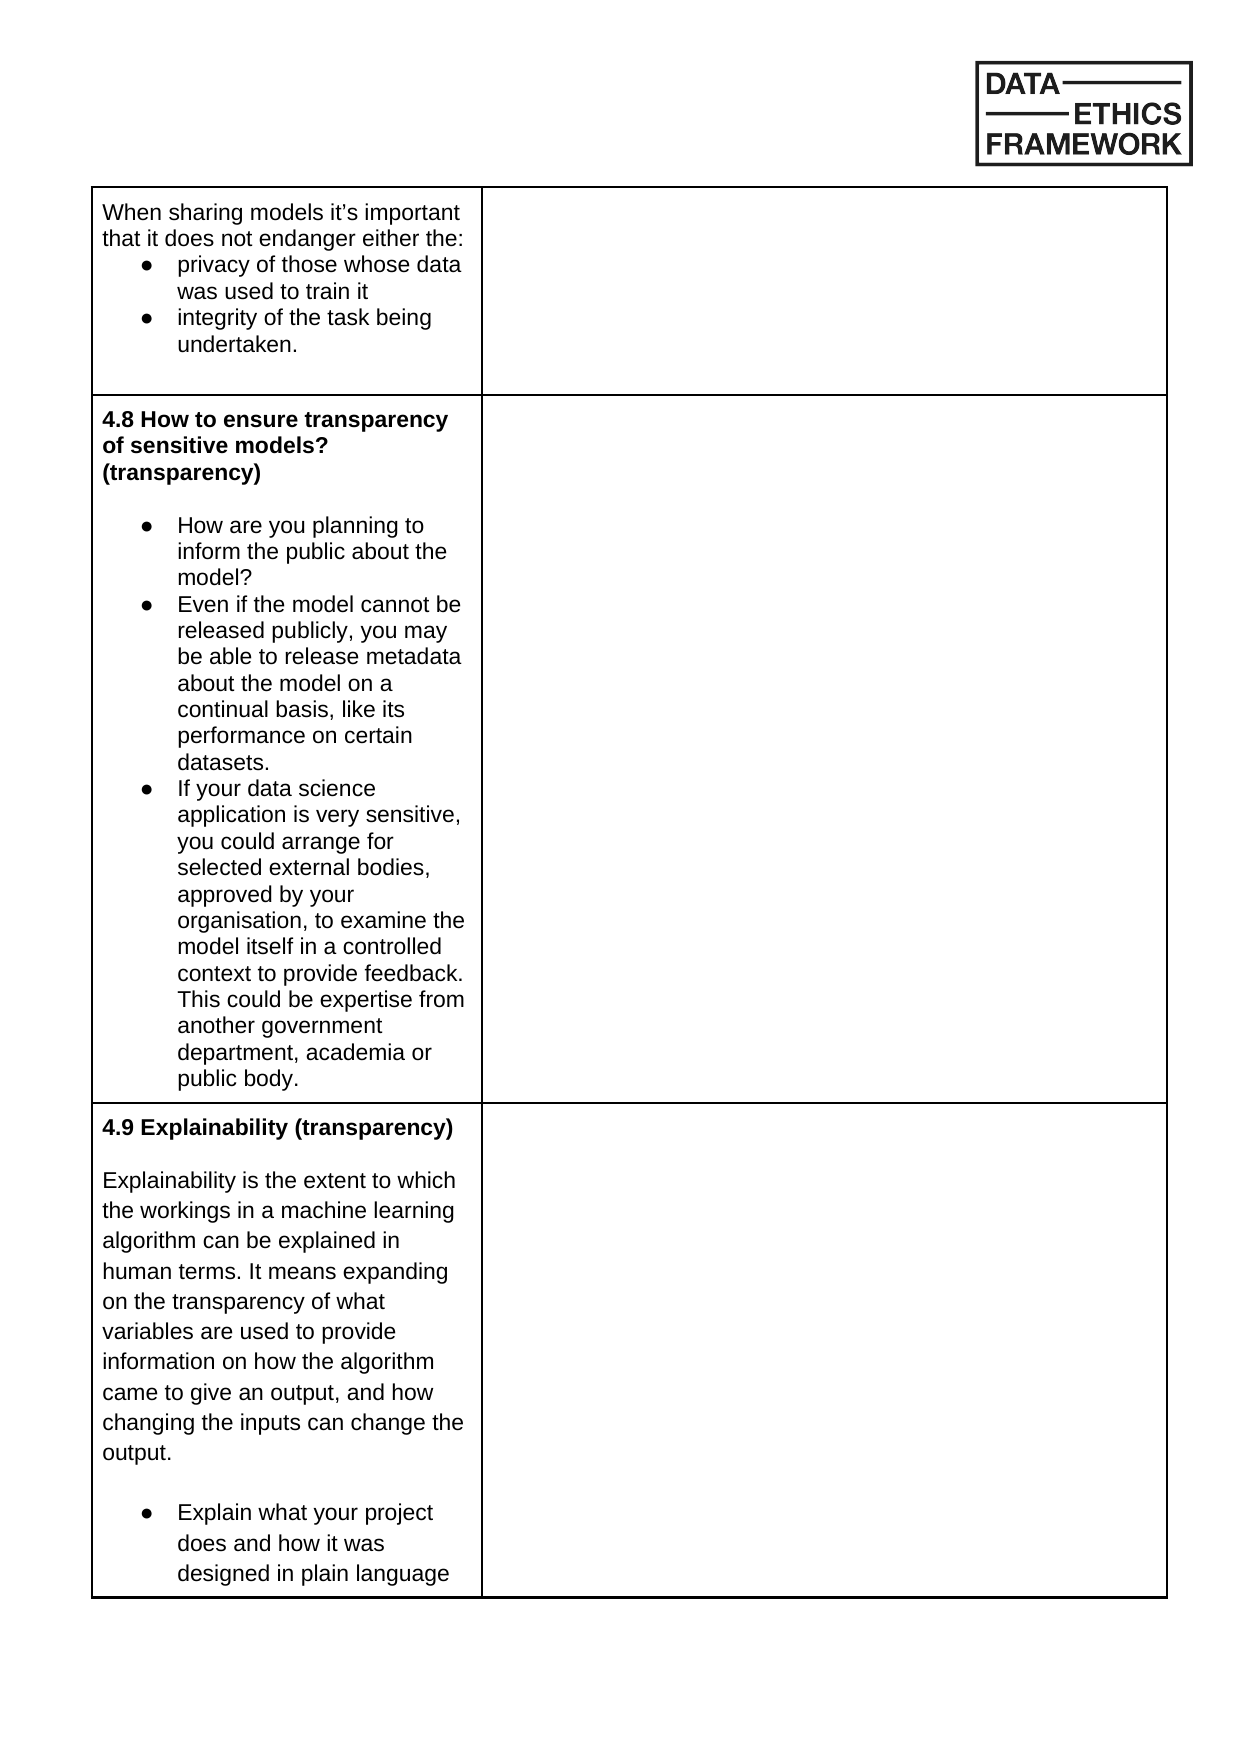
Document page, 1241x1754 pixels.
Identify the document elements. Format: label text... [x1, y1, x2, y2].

table_cell When sharing models it’s important that it does not endanger either the: privacy of those whose data was used to train it integrity of the task being undertaken. [93, 188, 481, 394]
table_cell 4.9 Explainability (transparency) Explainability is the extent to which the workings in a machine learning algorithm can be explained in human terms. It means expanding on the transparency of what variables are used to provide information on how the algorithm came to give an output, and how changing the inputs can change the output. Explain what your project does and how it was designed in plain language to a non-expert audience. Describe the process and the aim of your algorithm, as well as what variables are used for what outcomes without using technical terms. Make this explanation publicly available (e.g. on GitHub, blogs, or gov.uk). [93, 1104, 481, 1596]
picture [955, 41, 1213, 187]
table_cell [483, 1104, 1166, 1596]
table_cell [483, 396, 1166, 1102]
table_cell [483, 188, 1166, 394]
table_cell 4.8 How to ensure transparency of sensitive models? (transparency) How are you planning to inform the public about the model? Even if the model cannot be released publicly, you may be able to release metadata about the model on a continual basis, like its performance on certain datasets. If your data science application is very sensitive, you could arrange for selected external bodies, approved by your organisation, to examine the model itself in a controlled context to provide feedback. This could be expertise from another government department, academia or public body. [93, 396, 481, 1102]
